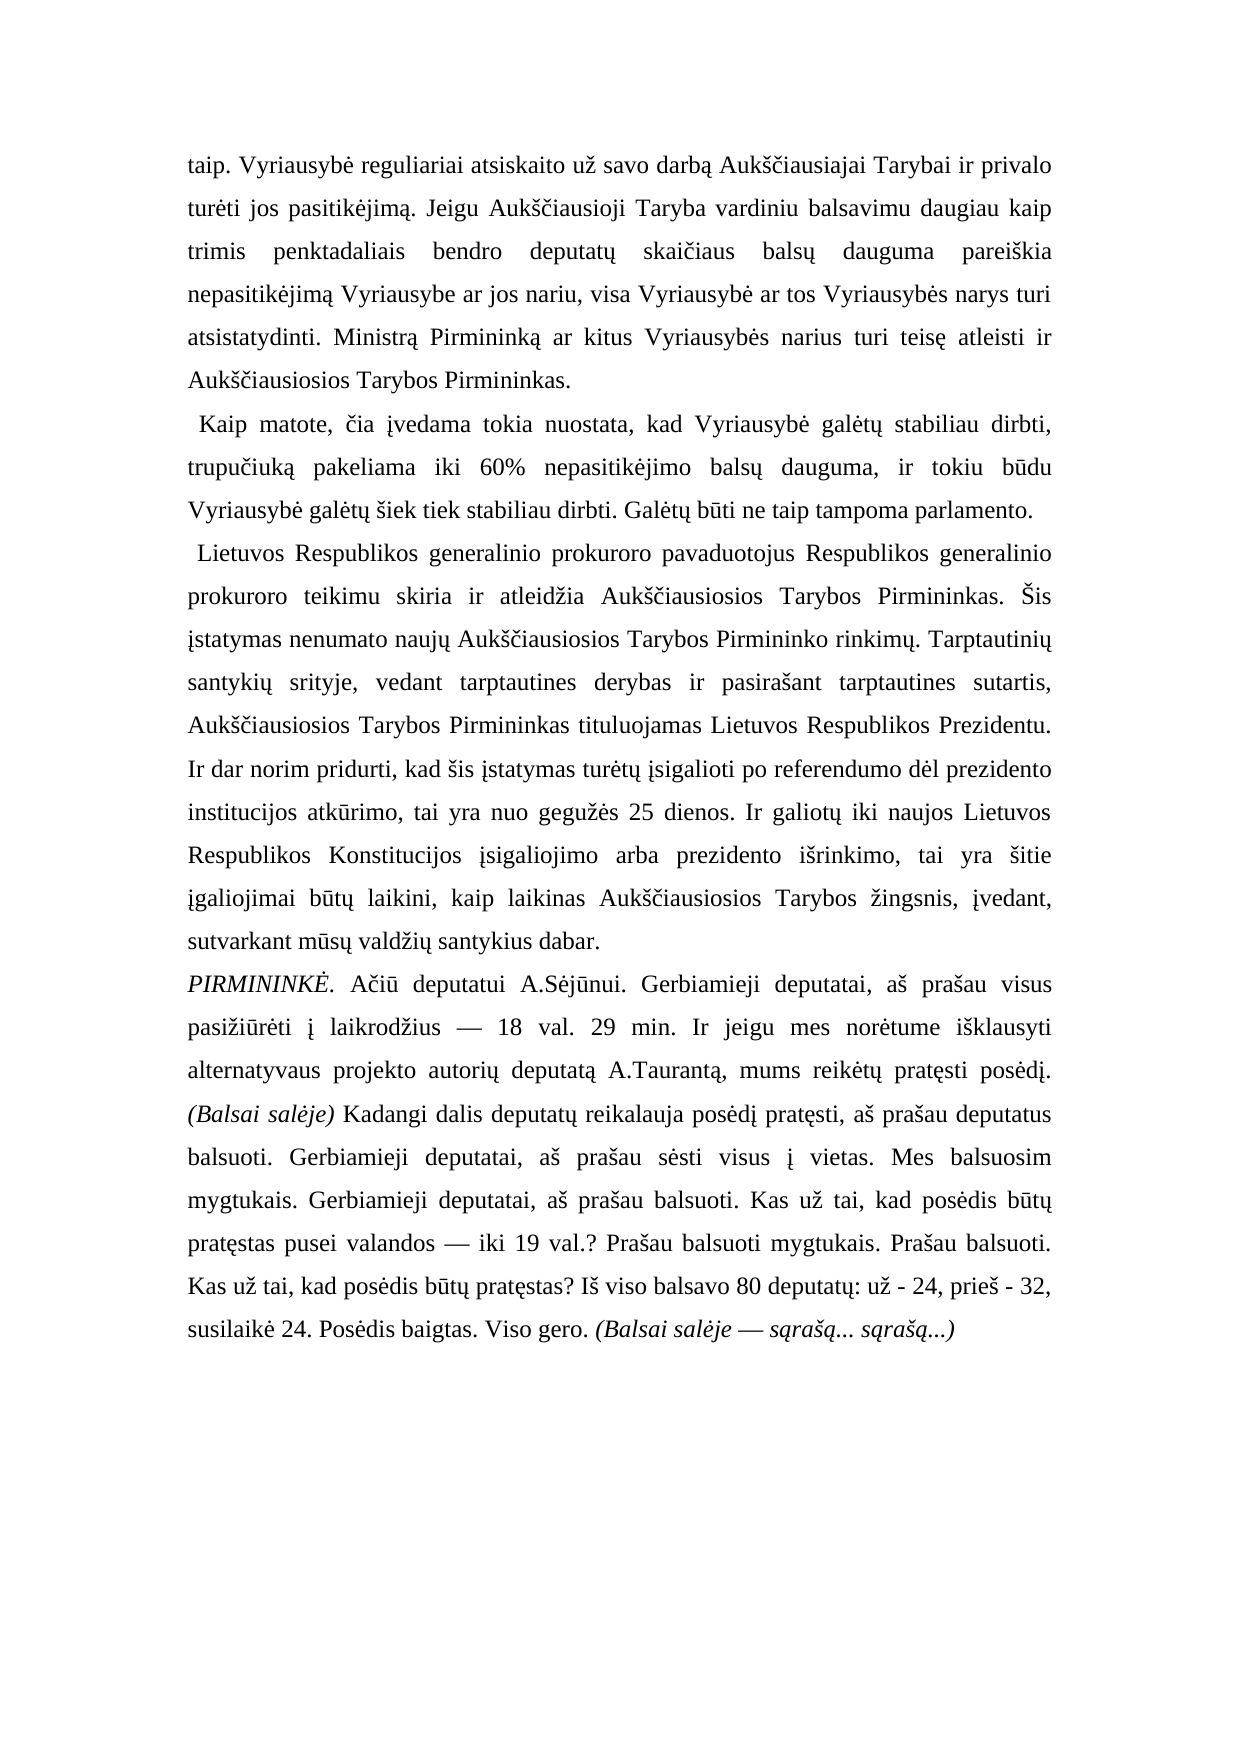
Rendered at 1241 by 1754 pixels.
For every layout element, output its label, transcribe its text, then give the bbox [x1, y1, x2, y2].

text PIRMININKĖ. Ačiū deputatui A.Sėjūnui. Gerbiamieji deputatai, aš prašau visus pasižiūrėti į laikrodžius — 18 val. 29 min. Ir jeigu mes norėtume išklausyti alternatyvaus projekto autorių deputatą A.Taurantą, mums reikėtų pratęsti posėdį. (Balsai salėje) Kadangi dalis deputatų reikalauja posėdį pratęsti, aš prašau deputatus balsuoti. Gerbiamieji deputatai, aš prašau sėsti visus į vietas. Mes balsuosim mygtukais. Gerbiamieji deputatai, aš prašau balsuoti. Kas už tai, kad posėdis būtų pratęstas pusei valandos — iki 19 val.? Prašau balsuoti mygtukais. Prašau balsuoti. Kas už tai, kad posėdis būtų pratęstas? Iš viso balsavo 80 deputatų: už - 24, prieš - 32, susilaikė 24. Posėdis baigtas. Viso gero. (Balsai salėje — sąrašą... sąrašą...) [187, 969, 1053, 1343]
text Kaip matote, čia įvedama tokia nuostata, kad Vyriausybė galėtų stabiliau dirbti, trupučiuką pakeliama iki 60% nepasitikėjimo balsų dauguma, ir tokiu būdu Vyriausybė galėtų šiek tiek stabiliau dirbti. Galėtų būti ne taip tampoma parlamento. [187, 409, 1053, 524]
text taip. Vyriausybė reguliariai atsiskaito už savo darbą Aukščiausiajai Tarybai ir privalo turėti jos pasitikėjimą. Jeigu Aukščiausioji Taryba vardiniu balsavimu daugiau kaip trimis penktadaliais bendro deputatų skaičiaus balsų dauguma pareiškia nepasitikėjimą Vyriausybe ar jos nariu, visa Vyriausybė ar tos Vyriausybės narys turi atsistatydinti. Ministrą Pirmininką ar kitus Vyriausybės narius turi teisę atleisti ir Aukščiausiosios Tarybos Pirmininkas. [187, 150, 1053, 394]
text Lietuvos Respublikos generalinio prokuroro pavaduotojus Respublikos generalinio prokuroro teikimu skiria ir atleidžia Aukščiausiosios Tarybos Pirmininkas. Šis įstatymas nenumato naujų Aukščiausiosios Tarybos Pirmininko rinkimų. Tarptautinių santykių srityje, vedant tarptautines derybas ir pasirašant tarptautines sutartis, Aukščiausiosios Tarybos Pirmininkas tituluojamas Lietuvos Respublikos Prezidentu. Ir dar norim pridurti, kad šis įstatymas turėtų įsigalioti po referendumo dėl prezidento institucijos atkūrimo, tai yra nuo gegužės 25 dienos. Ir galiotų iki naujos Lietuvos Respublikos Konstitucijos įsigaliojimo arba prezidento išrinkimo, tai yra šitie įgaliojimai būtų laikini, kaip laikinas Aukščiausiosios Tarybos žingsnis, įvedant, sutvarkant mūsų valdžių santykius dabar. [187, 538, 1053, 955]
